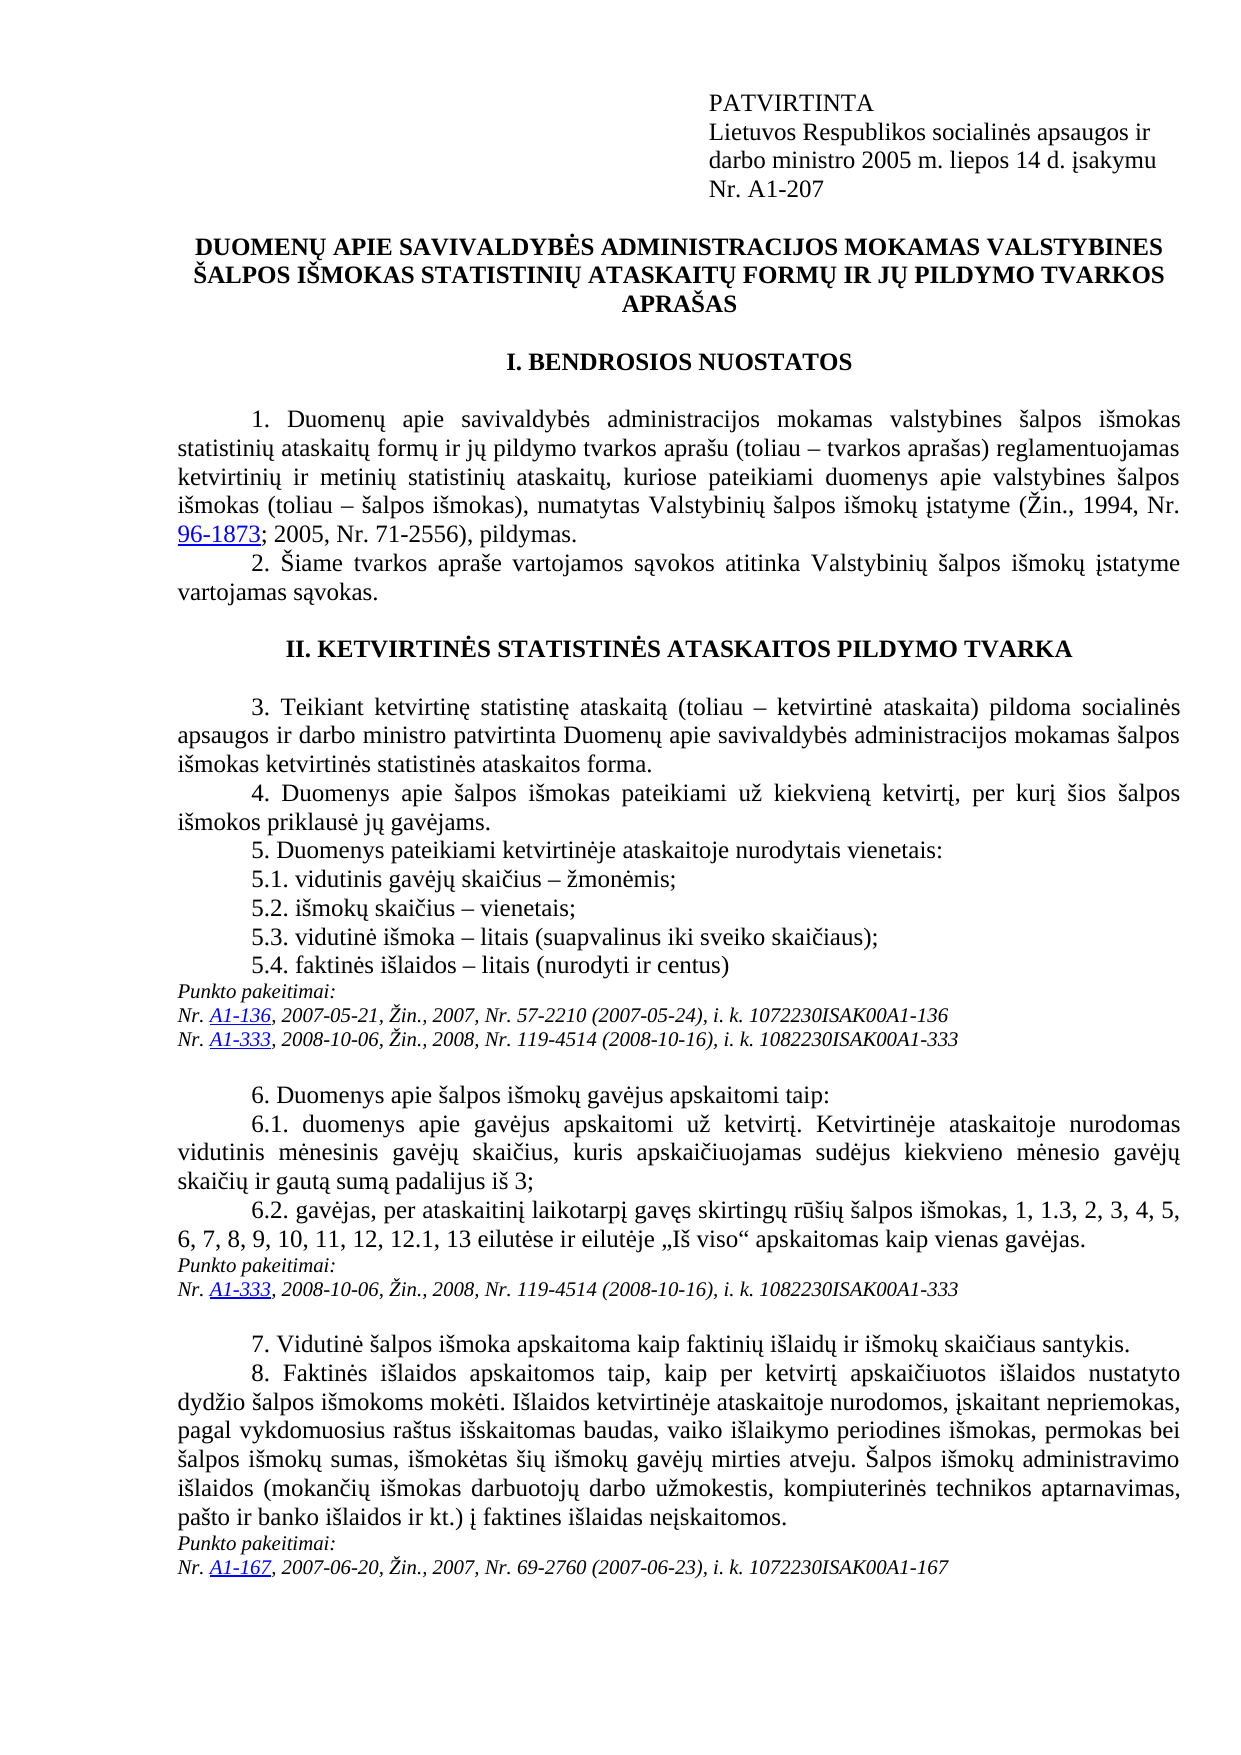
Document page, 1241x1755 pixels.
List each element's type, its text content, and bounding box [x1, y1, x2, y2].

text Punkto pakeitimai: [177, 979, 1181, 1003]
text I. BENDROSIOS NUOSTATOS [177, 347, 1181, 375]
text Punkto pakeitimai: [177, 1252, 1181, 1277]
text 7. Vidutinė šalpos išmoka apskaitoma kaip faktinių išlaidų ir išmokų skaičiaus santykis. [177, 1329, 1181, 1358]
text 6.1. duomenys apie gavėjus apskaitomi už ketvirtį. Ketvirtinėje ataskaitoje nurodomas vidutinis mėnesinis gavėjų skaičius, kuris apskaičiuojamas sudėjus kiekvieno mėnesio gavėjų skaičių ir gautą sumą padalijus iš 3; [177, 1109, 1181, 1195]
text II. KETVIRTINĖS STATISTINĖS ATASKAITOS PILDYMO TVARKA [177, 634, 1181, 663]
text 5.1. vidutinis gavėjų skaičius – žmonėmis; [177, 864, 1181, 893]
text 5.3. vidutinė išmoka – litais (suapvalinus iki sveiko skaičiaus); [177, 922, 1181, 950]
text 4. Duomenys apie šalpos išmokas pateikiami už kiekvieną ketvirtį, per kurį šios šalpos išmokos priklausė jų gavėjams. [177, 778, 1181, 835]
text Nr. A1-333, 2008-10-06, Žin., 2008, Nr. 119-4514 (2008-10-16), i. k. 1082230ISAK00A1-333 [177, 1277, 1181, 1301]
text Punkto pakeitimai: [177, 1531, 1181, 1555]
text Nr. A1-333, 2008-10-06, Žin., 2008, Nr. 119-4514 (2008-10-16), i. k. 1082230ISAK00A1-333 [177, 1027, 1181, 1051]
text 6. Duomenys apie šalpos išmokų gavėjus apskaitomi taip: [177, 1080, 1181, 1109]
text 5.4. faktinės išlaidos – litais (nurodyti ir centus) [177, 950, 1181, 979]
text Nr. A1-136, 2007-05-21, Žin., 2007, Nr. 57-2210 (2007-05-24), i. k. 1072230ISAK00A1-136 [177, 1003, 1181, 1027]
text 5.2. išmokų skaičius – vienetais; [177, 893, 1181, 922]
text Nr. A1-167, 2007-06-20, Žin., 2007, Nr. 69-2760 (2007-06-23), i. k. 1072230ISAK00A1-167 [177, 1555, 1181, 1579]
text 5. Duomenys pateikiami ketvirtinėje ataskaitoje nurodytais vienetais: [177, 835, 1181, 864]
text DUOMENŲ APIE SAVIVALDYBĖS ADMINISTRACIJOS MOKAMAS VALSTYBINES ŠALPOS IŠMOKAS STATISTINIŲ ATASKAITŲ FORMŲ IR JŲ PILDYMO TVARKOS APRAŠAS [177, 232, 1181, 318]
text 6.2. gavėjas, per ataskaitinį laikotarpį gavęs skirtingų rūšių šalpos išmokas, 1, 1.3, 2, 3, 4, 5, 6, 7, 8, 9, 10, 11, 12, 12.1, 13 eilutėse ir eilutėje „Iš viso“ apskaitomas kaip vienas gavėjas. [177, 1195, 1181, 1252]
text 1. Duomenų apie savivaldybės administracijos mokamas valstybines šalpos išmokas statistinių ataskaitų formų ir jų pildymo tvarkos aprašu (toliau – tvarkos aprašas) reglamentuojamas ketvirtinių ir metinių statistinių ataskaitų, kuriose pateikiami duomenys apie valstybines šalpos išmokas (toliau – šalpos išmokas), numatytas Valstybinių šalpos išmokų įstatyme (Žin., 1994, Nr. 96-1873; 2005, Nr. 71-2556), pildymas. [177, 404, 1181, 548]
text 2. Šiame tvarkos apraše vartojamos sąvokos atitinka Valstybinių šalpos išmokų įstatyme vartojamas sąvokas. [177, 548, 1181, 605]
text PATVIRTINTA [177, 88, 1181, 117]
text 3. Teikiant ketvirtinę statistinę ataskaitą (toliau – ketvirtinė ataskaita) pildoma socialinės apsaugos ir darbo ministro patvirtinta Duomenų apie savivaldybės administracijos mokamas šalpos išmokas ketvirtinės statistinės ataskaitos forma. [177, 692, 1181, 778]
text darbo ministro 2005 m. liepos 14 d. įsakymu [177, 145, 1181, 174]
text Lietuvos Respublikos socialinės apsaugos ir [177, 117, 1181, 145]
text Nr. A1-207 [177, 174, 1181, 203]
text 8. Faktinės išlaidos apskaitomos taip, kaip per ketvirtį apskaičiuotos išlaidos nustatyto dydžio šalpos išmokoms mokėti. Išlaidos ketvirtinėje ataskaitoje nurodomos, įskaitant nepriemokas, pagal vykdomuosius raštus išskaitomas baudas, vaiko išlaikymo periodines išmokas, permokas bei šalpos išmokų sumas, išmokėtas šių išmokų gavėjų mirties atveju. Šalpos išmokų administravimo išlaidos (mokančių išmokas darbuotojų darbo užmokestis, kompiuterinės technikos aptarnavimas, pašto ir banko išlaidos ir kt.) į faktines išlaidas neįskaitomos. [177, 1358, 1181, 1531]
